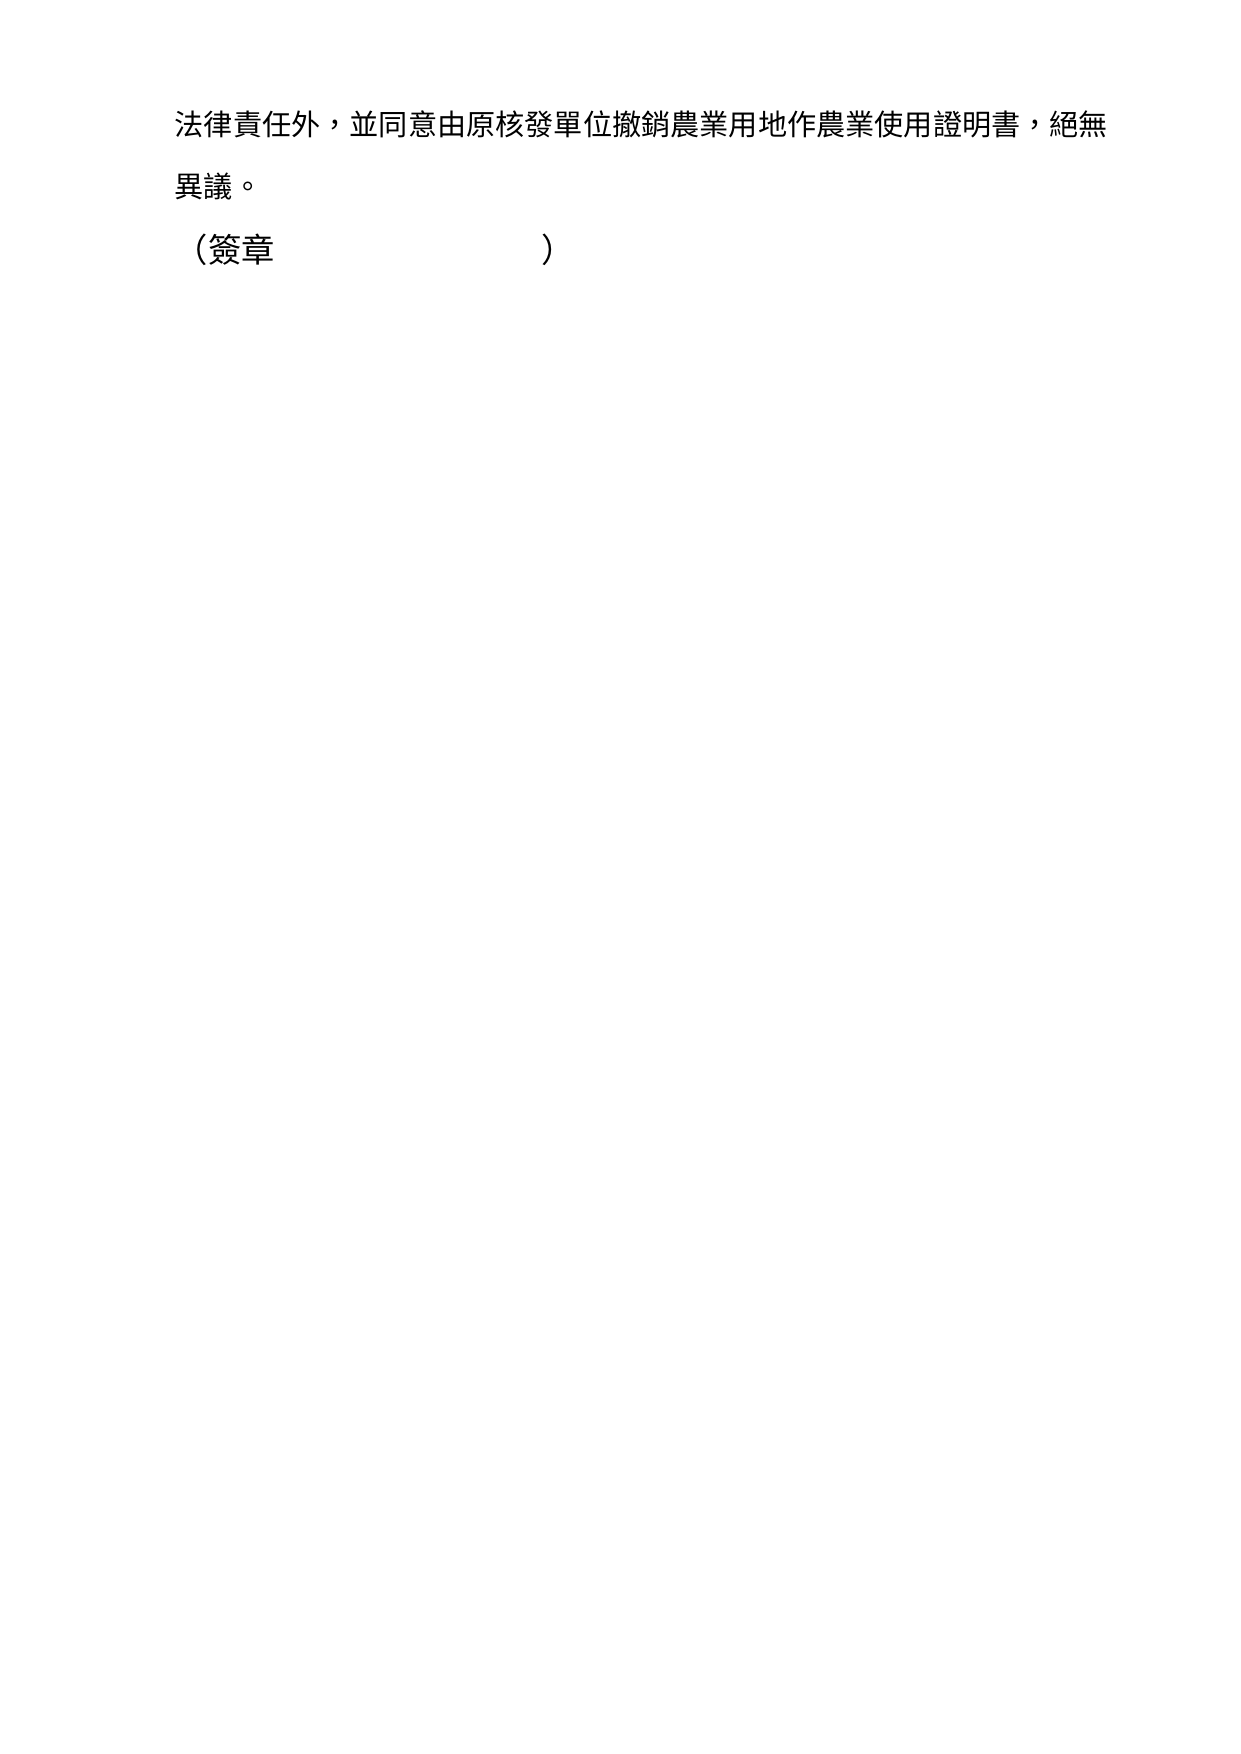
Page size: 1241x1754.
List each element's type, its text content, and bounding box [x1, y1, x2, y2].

text 法律責任外，並同意由原核發單位撤銷農業用地作農業使用證明書，絕無異議。 （簽章 ） [112, 81, 1128, 268]
